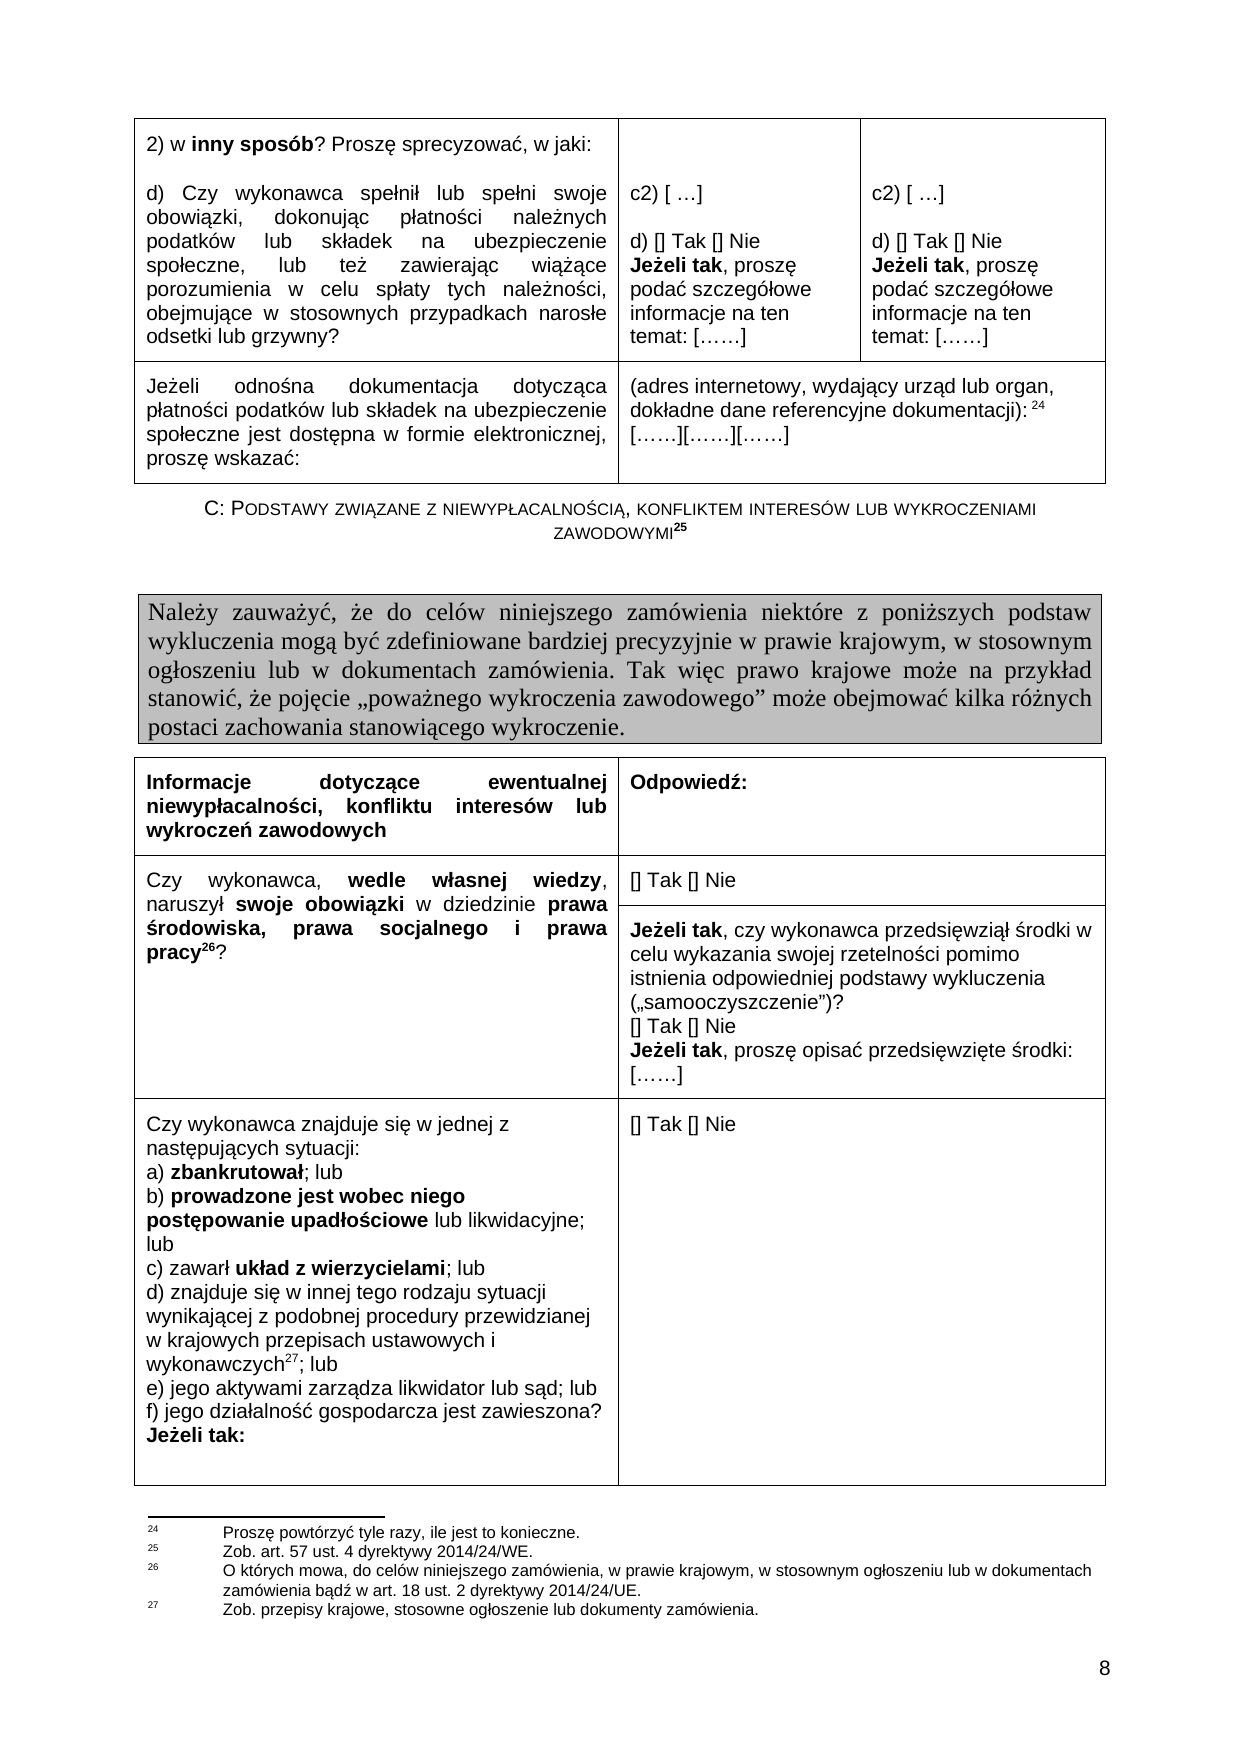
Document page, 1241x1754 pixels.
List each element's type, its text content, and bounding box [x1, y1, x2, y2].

table_cell Czy wykonawca znajduje się w jednej z następujących sytuacji: a) zbankrutował; lub b) prowadzone jest wobec niego postępowanie upadłościowe lub likwidacyjne; lub c) zawarł układ z wierzycielami; lub d) znajduje się w innej tego rodzaju sytuacji wynikającej z podobnej procedury przewidzianej w krajowych przepisach ustawowych i wykonawczych; lub e) jego aktywami zarządza likwidator lub sąd; lub f) jego działalność gospodarcza jest zawieszona? Jeżeli tak: Proszę podać szczegółowe informacje: Proszę podać powody, które pomimo powyższej sytuacji umożliwiają realizację zamówienia, z uwzględnieniem mających zastosowanie przepisów krajowych i środków dotyczących kontynuowania działalności gospodarczej. Jeżeli odnośna dokumentacja jest dostępna w formie elektronicznej, proszę wskazać: [135, 1099, 618, 1485]
table_cell [] Tak [] Nie [619, 856, 1105, 904]
table_cell a) [……] b) [……] c1) [] Tak [] Nie [] Tak [] Nie [……] [……] c2) [ …] d) [] Tak [] Nie Jeżeli tak, proszę podać szczegółowe informacje na ten temat: [……] [861, 119, 1105, 361]
table_cell [] Tak [] Nie [……] [……] (adres internetowy, wydający urząd lub organ, dokładne dane referencyjne dokumentacji): [……][……][……] [619, 1099, 1105, 1485]
table_header Informacje dotyczące ewentualnej niewypłacalności, konfliktu interesów lub wykroczeń zawodowych [135, 758, 618, 854]
title C: Podstawy związane z niewypłacalnością, konfliktem interesów lub wykroczeniami zawodowymi [148, 496, 1093, 544]
table_cell a) [……] b) [……] c1) [] Tak [] Nie [] Tak [] Nie [……] [……] c2) [ …] d) [] Tak [] Nie Jeżeli tak, proszę podać szczegółowe informacje na ten temat: [……] [619, 119, 860, 361]
table_cell Jeżeli tak, czy wykonawca przedsięwziął środki w celu wykazania swojej rzetelności pomimo istnienia odpowiedniej podstawy wykluczenia („samooczyszczenie”)? [] Tak [] Nie Jeżeli tak, proszę opisać przedsięwzięte środki: [……] [619, 906, 1105, 1098]
text Należy zauważyć, że do celów niniejszego zamówienia niektóre z poniższych podstaw wykluczenia mogą być zdefiniowane bardziej precyzyjnie w prawie krajowym, w stosownym ogłoszeniu lub w dokumentach zamówienia. Tak więc prawo krajowe może na przykład stanowić, że pojęcie „poważnego wykroczenia zawodowego” może obejmować kilka różnych postaci zachowania stanowiącego wykroczenie. [139, 595, 1101, 743]
text Zob. art. 57 ust. 4 dyrektywy 2014/24/WE. [148, 1542, 1093, 1561]
table_cell (adres internetowy, wydający urząd lub organ, dokładne dane referencyjne dokumentacji): [……][……][……] [619, 362, 1105, 483]
table_header Odpowiedź: [619, 758, 1105, 854]
table_cell Czy wykonawca, wedle własnej wiedzy, naruszył swoje obowiązki w dziedzinie prawa środowiska, prawa socjalnego i prawa pracy? [135, 856, 618, 1098]
table_cell Jeżeli odnośna dokumentacja dotycząca płatności podatków lub składek na ubezpieczenie społeczne jest dostępna w formie elektronicznej, proszę wskazać: [135, 362, 618, 483]
